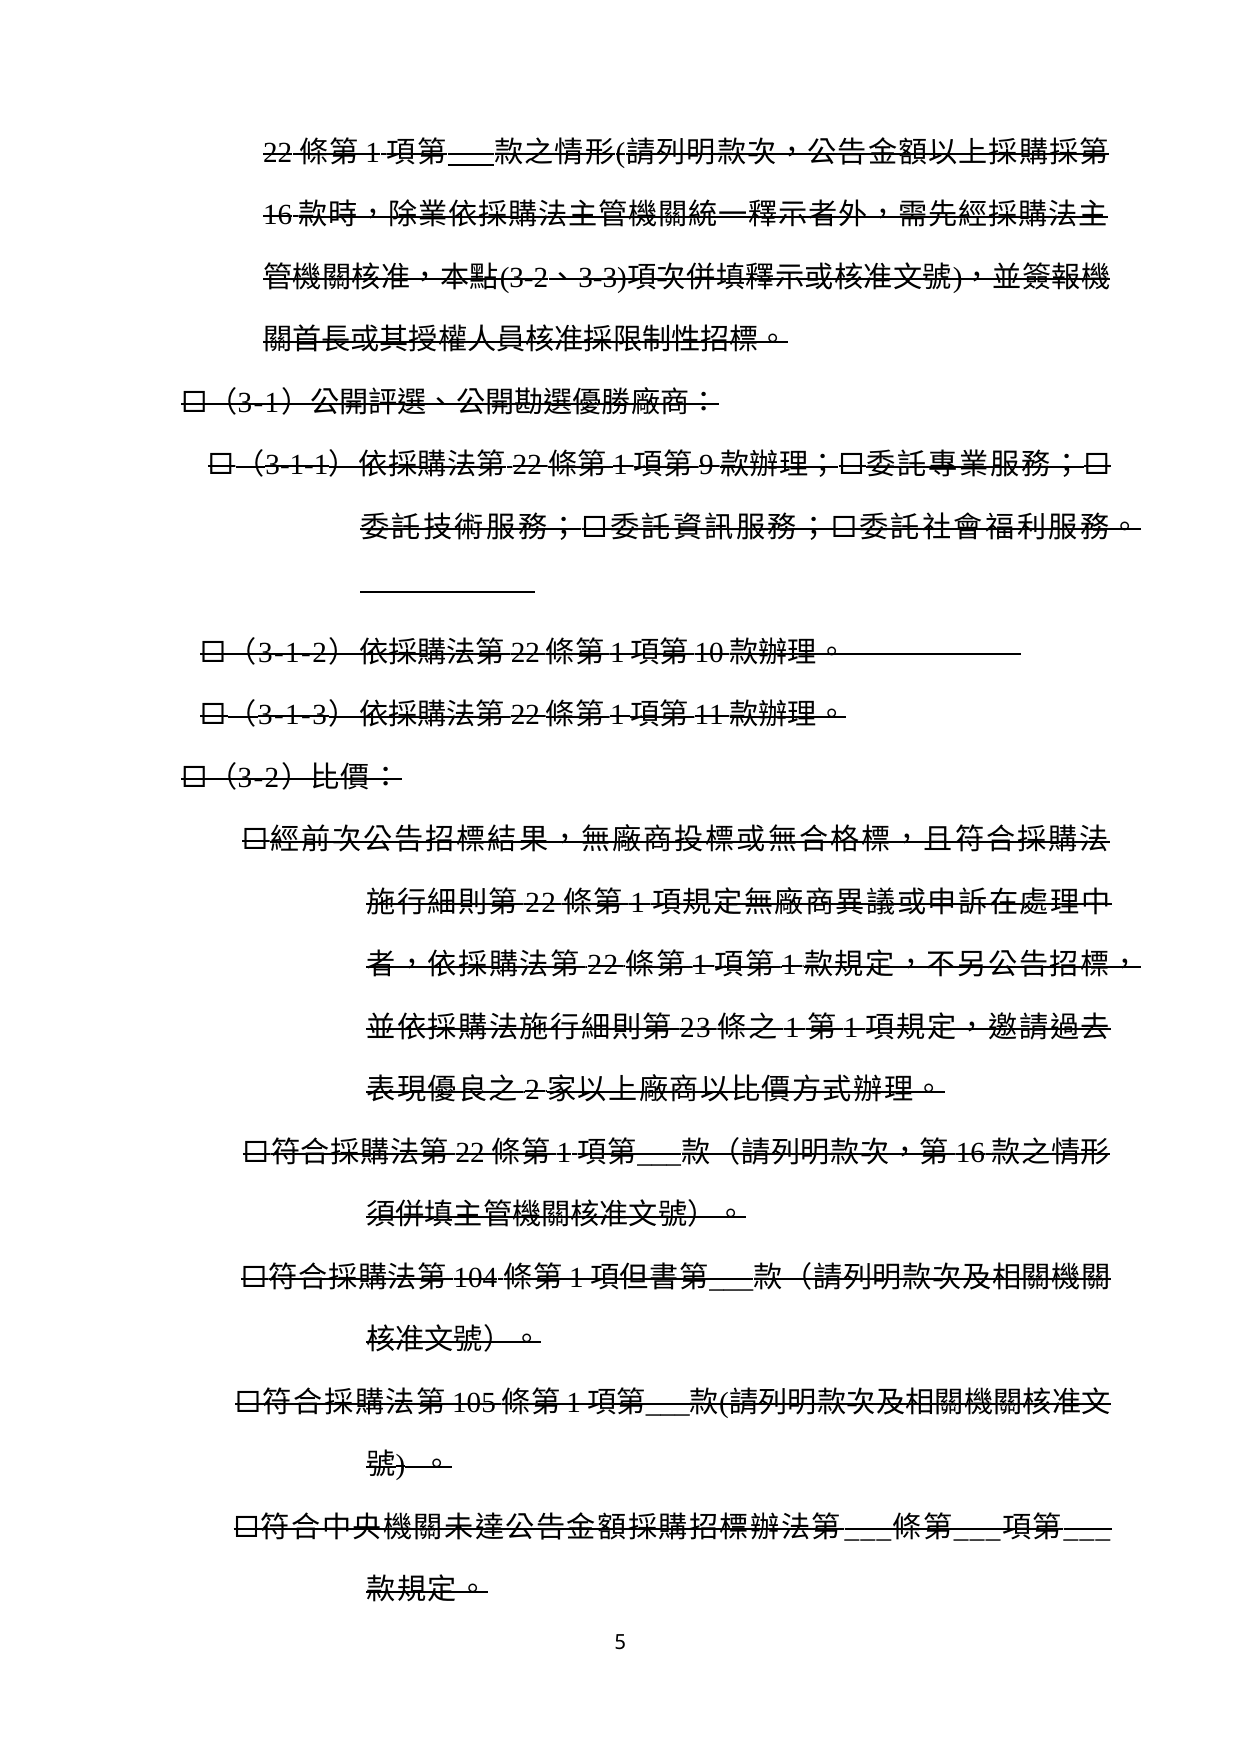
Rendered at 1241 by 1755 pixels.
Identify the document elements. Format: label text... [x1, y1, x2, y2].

text （3-1-2）依採購法第22條第1項第10款辦理。 [130, 608, 1110, 670]
text （3-1-3）依採購法第22條第1項第11款辦理。 [130, 670, 1110, 733]
text 符合採購法第105條第1項第___款(請列明款次及相關機關核准文號) 。 [130, 1358, 1110, 1483]
text 符合採購法第22條第1項第___款（請列明款次，第16款之情形須併填主管機關核准文號）。 [130, 1108, 1110, 1233]
text 符合中央機關未達公告金額採購招標辦法第___條第___項第___款規定。 [130, 1483, 1110, 1608]
text （3-1-1）依採購法第22條第1項第9款辦理；委託專業服務；委託技術服務；委託資訊服務；委託社會福利服務。 [130, 420, 1110, 608]
text 22條第1項第 款之情形(請列明款次，公告金額以上採購採第16款時，除業依採購法主管機關統一釋示者外，需先經採購法主管機關核准，本點(3-2、3-3)項次併填釋示或核准文號)，並簽報機關首長或其授權人員核准採限制性招標。 [130, 108, 1110, 358]
text 符合採購法第104條第1項但書第___款（請列明款次及相關機關核准文號）。 [130, 1233, 1110, 1358]
text （3-1）公開評選、公開勘選優勝廠商： [130, 358, 1110, 420]
text 經前次公告招標結果，無廠商投標或無合格標，且符合採購法施行細則第22條第1項規定無廠商異議或申訴在處理中者，依採購法第22條第1項第1款規定，不另公告招標，並依採購法施行細則第23條之1第1項規定，邀請過去表現優良之2家以上廠商以比價方式辦理。 [130, 795, 1110, 1108]
text （3-2）比價： [130, 733, 1110, 795]
